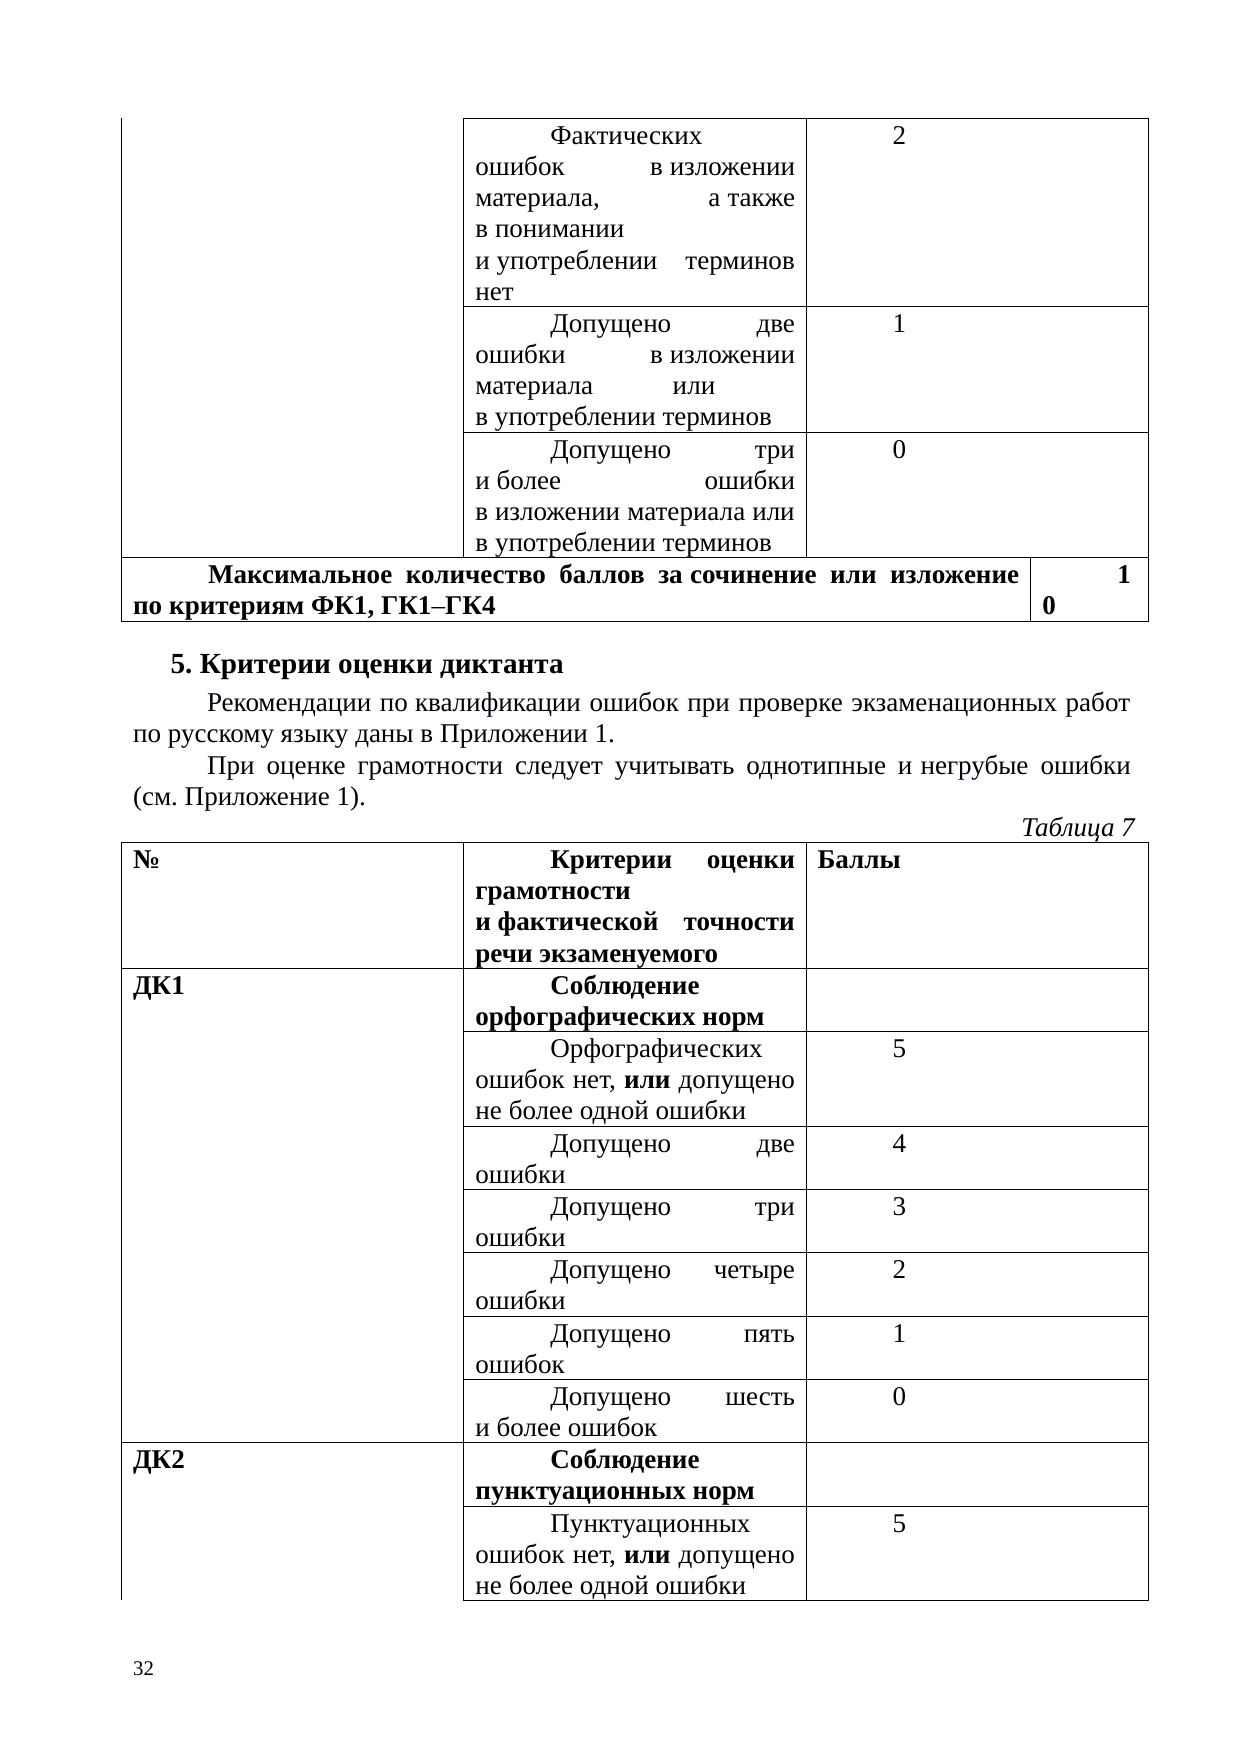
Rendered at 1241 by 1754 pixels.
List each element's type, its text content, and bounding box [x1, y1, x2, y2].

table_header № [122, 843, 463, 968]
table_cell ДК1 [122, 969, 463, 1442]
table_cell [807, 1443, 1148, 1506]
table_cell Допущено две ошибки в изложении материала или в употреблении терминов [464, 307, 806, 432]
table_cell [807, 969, 1148, 1031]
text Рекомендации по квалификации ошибок при проверке экзаменационных работ по русскому языку даны в Приложении 1. [133, 686, 1131, 749]
table_cell Соблюдение пунктуационных норм [464, 1443, 806, 1506]
table_cell 2 [807, 119, 1148, 306]
table_cell ДК2 [122, 1443, 463, 1600]
table_cell 3 [807, 1190, 1148, 1252]
table_cell Допущено три и более ошибки в изложении материала или в употреблении терминов [464, 433, 806, 557]
table_cell 5 [807, 1032, 1148, 1126]
subtitle 5. Критерии оценки диктанта [170, 647, 1137, 680]
table_cell 1 [807, 1317, 1148, 1379]
table_cell Пунктуационных ошибок нет, или допущено не более одной ошибки [464, 1507, 806, 1600]
table_cell Максимальное количество баллов за сочинение или изложение по критериям ФК1, ГК1–ГК4 [122, 558, 1030, 621]
text Таблица 7 [133, 811, 1137, 842]
table_cell [122, 118, 463, 557]
table_cell 1 [807, 307, 1148, 432]
table_cell 0 [807, 433, 1148, 557]
table_cell Допущено четыре ошибки [464, 1253, 806, 1316]
table_cell 4 [807, 1127, 1148, 1189]
table_cell 10 [1031, 558, 1148, 621]
table_cell Орфографических ошибок нет, или допущено не более одной ошибки [464, 1032, 806, 1126]
table_cell Допущено пять ошибок [464, 1317, 806, 1379]
table_cell Допущено три ошибки [464, 1190, 806, 1252]
table_header Баллы [807, 843, 1148, 968]
table_cell Фактических ошибок в изложении материала, а также в понимании и употреблении терминов нет [464, 119, 806, 306]
text При оценке грамотности следует учитывать однотипные и негрубые ошибки (см. Приложение 1). [133, 749, 1131, 811]
table_cell Допущено две ошибки [464, 1127, 806, 1189]
table_cell 5 [807, 1507, 1148, 1600]
table_cell 2 [807, 1253, 1148, 1316]
table_cell 0 [807, 1380, 1148, 1442]
table_cell Соблюдение орфографических норм [464, 969, 806, 1031]
table_header Критерии оценки грамотности и фактической точности речи экзаменуемого [464, 843, 806, 968]
table_cell Допущено шесть и более ошибок [464, 1380, 806, 1442]
